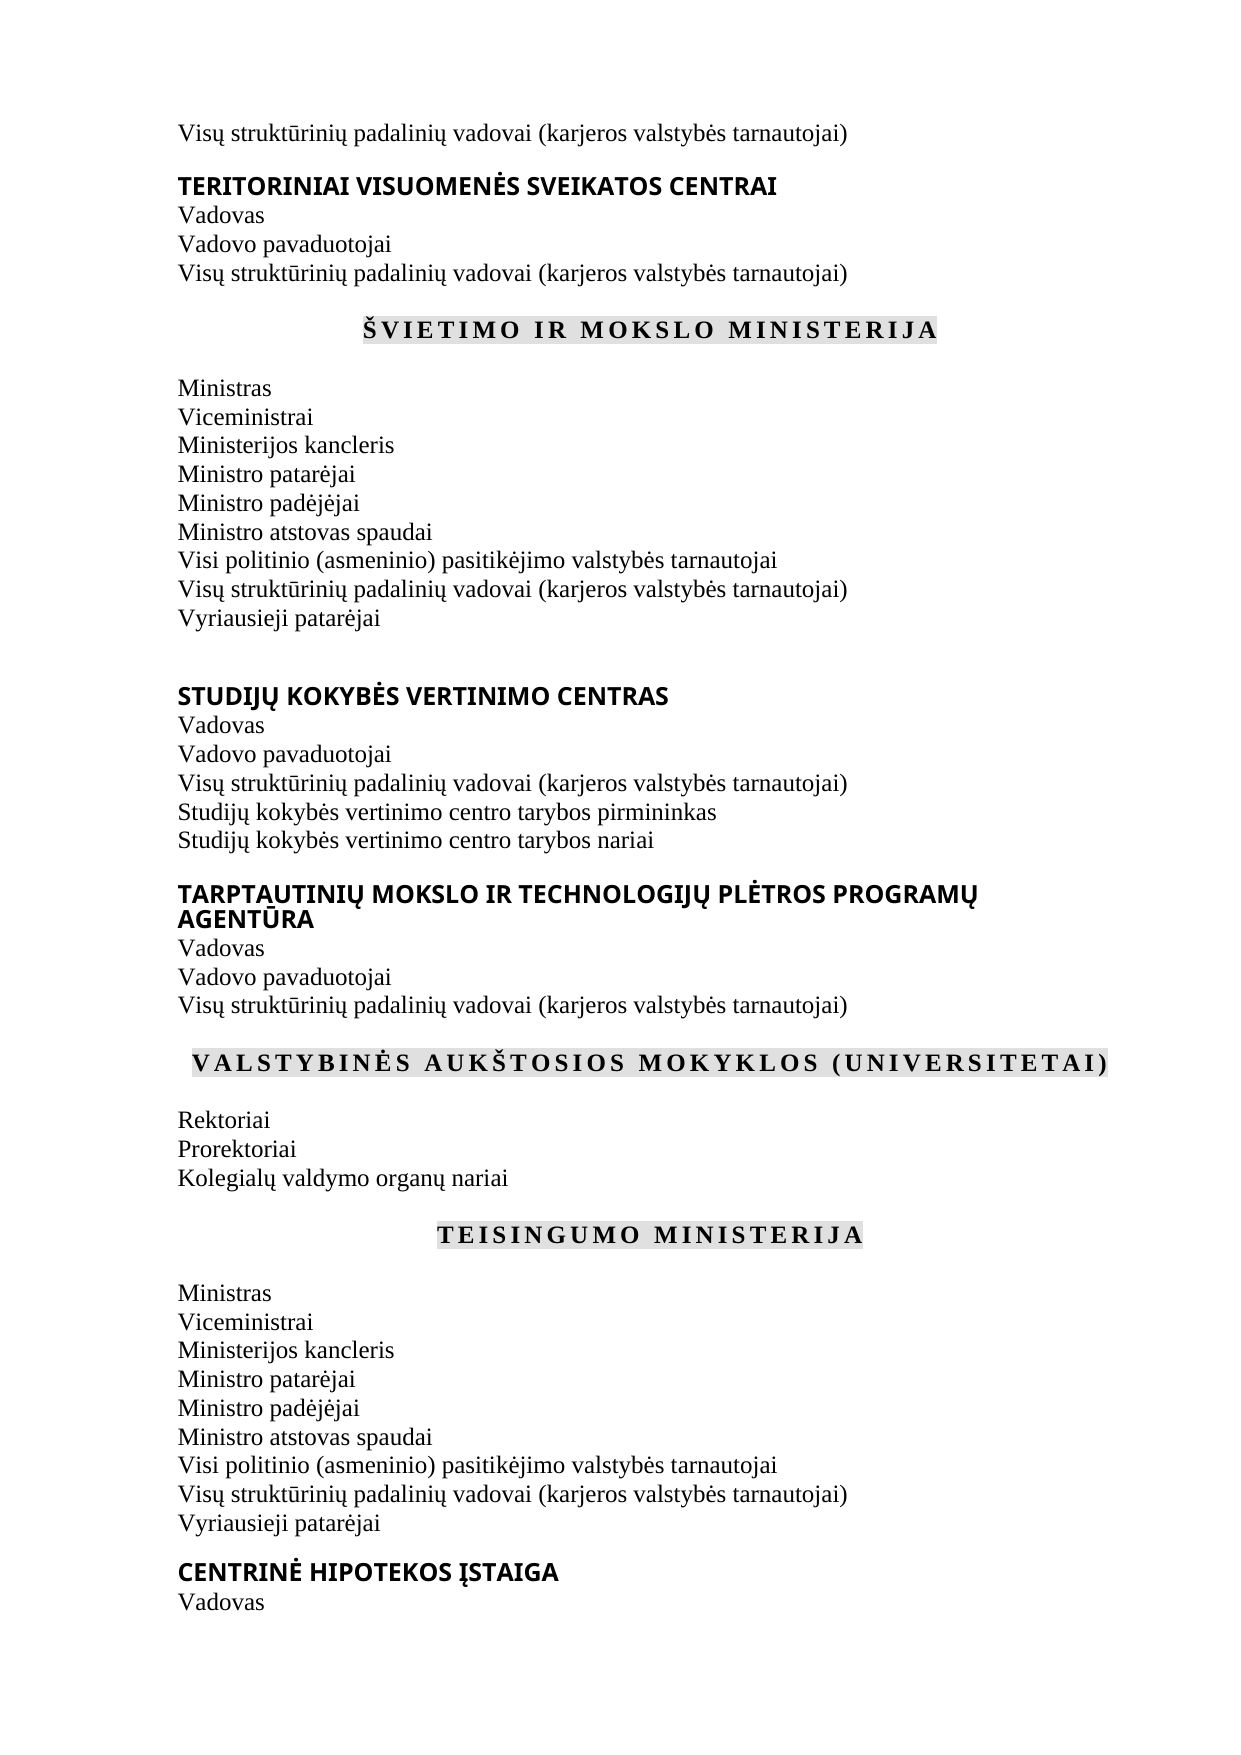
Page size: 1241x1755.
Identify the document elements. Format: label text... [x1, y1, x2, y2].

text Ministro atstovas spaudai [177, 1422, 1122, 1451]
text Ministras [177, 373, 1122, 402]
text Visi politinio (asmeninio) pasitikėjimo valstybės tarnautojai [177, 1451, 1122, 1479]
text Ministro atstovas spaudai [177, 517, 1122, 546]
text Ministerijos kancleris [177, 431, 1122, 459]
text Kolegialų valdymo organų nariai [177, 1163, 1122, 1192]
text Ministro patarėjai [177, 459, 1122, 488]
text TARPTAUTINIŲ MOKSLO IR TECHNOLOGIJŲ PLĖTROS PROGRAMŲ AGENTŪRA [177, 883, 1122, 933]
text TERITORINIAI VISUOMENĖS SVEIKATOS CENTRAI [177, 176, 1122, 201]
text Visų struktūrinių padalinių vadovai (karjeros valstybės tarnautojai) [177, 118, 1122, 147]
text Visų struktūrinių padalinių vadovai (karjeros valstybės tarnautojai) [177, 1479, 1122, 1508]
text Visų struktūrinių padalinių vadovai (karjeros valstybės tarnautojai) [177, 574, 1122, 603]
text Prorektoriai [177, 1134, 1122, 1163]
text CENTRINĖ HIPOTEKOS ĮSTAIGA [177, 1562, 1122, 1587]
text Ministro padėjėjai [177, 1393, 1122, 1422]
text Vadovas [177, 1587, 1122, 1616]
text Viceministrai [177, 1307, 1122, 1336]
text Studijų kokybės vertinimo centro tarybos pirmininkas [177, 797, 1122, 826]
text Vadovo pavaduotojai [177, 229, 1122, 258]
text Vadovo pavaduotojai [177, 739, 1122, 768]
text Vadovo pavaduotojai [177, 962, 1122, 991]
text Visų struktūrinių padalinių vadovai (karjeros valstybės tarnautojai) [177, 258, 1122, 287]
text Ministras [177, 1278, 1122, 1307]
text Viceministrai [177, 402, 1122, 431]
text Ministro padėjėjai [177, 488, 1122, 517]
text Ministerijos kancleris [177, 1336, 1122, 1364]
text Rektoriai [177, 1106, 1122, 1134]
text Vyriausieji patarėjai [177, 603, 1122, 632]
text Ministro patarėjai [177, 1364, 1122, 1393]
text Vadovas [177, 933, 1122, 962]
text Vyriausieji patarėjai [177, 1508, 1122, 1537]
text Studijų kokybės vertinimo centro tarybos nariai [177, 826, 1122, 854]
text Švietimo ir mokslo ministerija [177, 316, 1122, 344]
text Teisingumo ministerija [177, 1221, 1122, 1249]
text VALSTYBINĖS AUKŠTOSIOS MOKYKLOS (UNIVERSITETAI) [177, 1048, 1122, 1077]
text Vadovas [177, 711, 1122, 739]
text Visų struktūrinių padalinių vadovai (karjeros valstybės tarnautojai) [177, 768, 1122, 797]
text Visi politinio (asmeninio) pasitikėjimo valstybės tarnautojai [177, 546, 1122, 574]
text STUDIJŲ KOKYBĖS VERTINIMO CENTRAS [177, 686, 1122, 711]
text Visų struktūrinių padalinių vadovai (karjeros valstybės tarnautojai) [177, 991, 1122, 1019]
text Vadovas [177, 201, 1122, 229]
